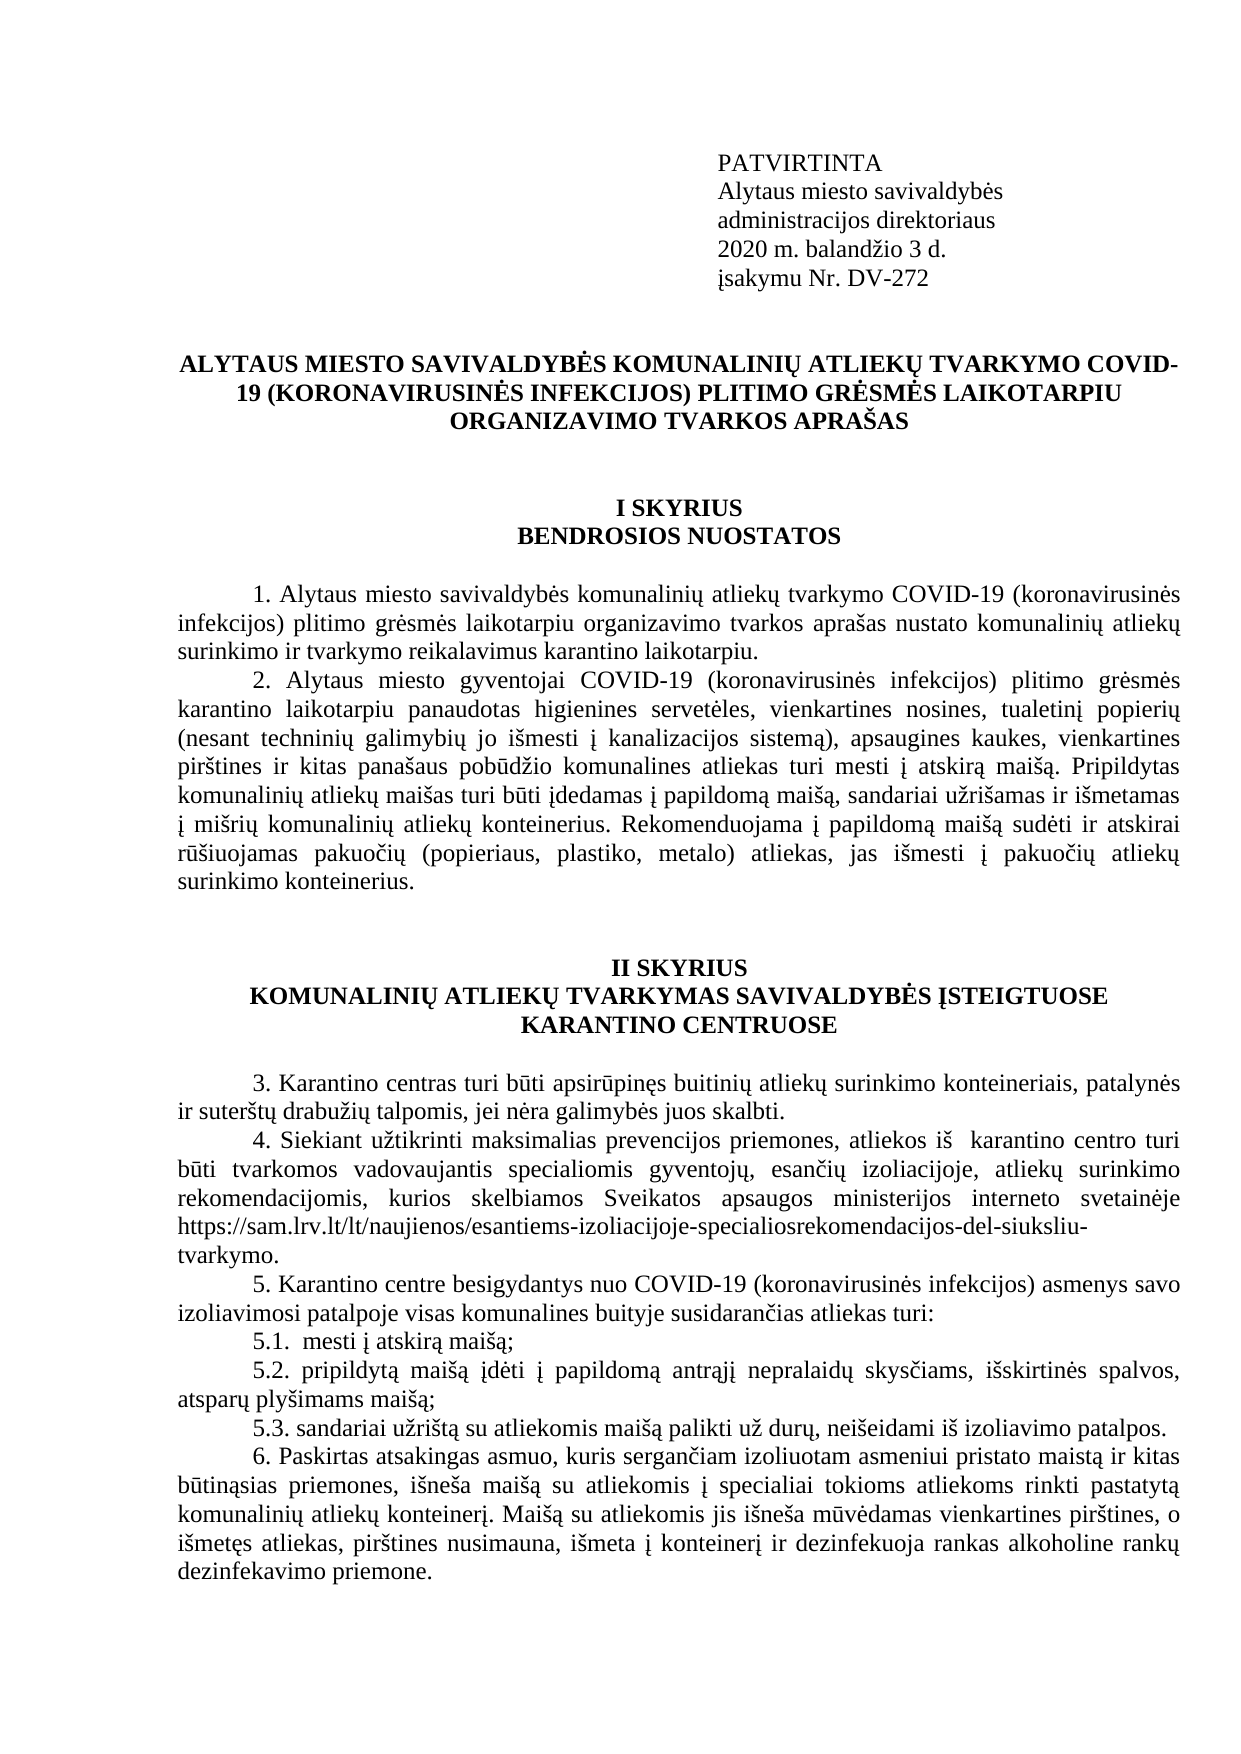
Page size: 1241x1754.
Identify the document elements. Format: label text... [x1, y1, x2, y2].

text 5.1. mesti į atskirą maišą; [177, 1326, 1181, 1355]
text 3. Karantino centras turi būti apsirūpinęs buitinių atliekų surinkimo konteineriais, patalynės ir suterštų drabužių talpomis, jei nėra galimybės juos skalbti. [177, 1068, 1181, 1125]
text 5.3. sandariai užrištą su atliekomis maišą palikti už durų, neišeidami iš izoliavimo patalpos. [177, 1413, 1181, 1441]
text II SKYRIUS [177, 953, 1181, 981]
text 2020 m. balandžio 3 d. [582, 234, 1181, 263]
text 6. Paskirtas atsakingas asmuo, kuris sergančiam izoliuotam asmeniui pristato maistą ir kitas būtinąsias priemones, išneša maišą su atliekomis į specialiai tokioms atliekoms rinkti pastatytą komunalinių atliekų konteinerį. Maišą su atliekomis jis išneša mūvėdamas vienkartines pirštines, o išmetęs atliekas, pirštines nusimauna, išmeta į konteinerį ir dezinfekuoja rankas alkoholine rankų dezinfekavimo priemone. [177, 1441, 1181, 1585]
text BENDROSIOS NUOSTATOS [177, 521, 1181, 550]
text 5. Karantino centre besigydantys nuo COVID-19 (koronavirusinės infekcijos) asmenys savo izoliavimosi patalpoje visas komunalines buityje susidarančias atliekas turi: [177, 1269, 1181, 1326]
text PATVIRTINTA [582, 148, 1181, 176]
text 5.2. pripildytą maišą įdėti į papildomą antrąjį nepralaidų skysčiams, išskirtinės spalvos, atsparų plyšimams maišą; [177, 1355, 1181, 1413]
text administracijos direktoriaus [717, 205, 1181, 234]
text Alytaus miesto savivaldybės [717, 176, 1181, 205]
text I SKYRIUS [177, 493, 1181, 521]
text 4. Siekiant užtikrinti maksimalias prevencijos priemones, atliekos iš karantino centro turi būti tvarkomos vadovaujantis specialiomis gyventojų, esančių izoliacijoje, atliekų surinkimo rekomendacijomis, kurios skelbiamos Sveikatos apsaugos ministerijos interneto svetainėje https://sam.lrv.lt/lt/naujienos/esantiems-izoliacijoje-specialiosrekomendacijos-del-siuksliu-tvarkymo. [177, 1125, 1181, 1269]
text KOMUNALINIŲ ATLIEKŲ TVARKYMAS SAVIVALDYBĖS ĮSTEIGTUOSE KARANTINO CENTRUOSE [177, 981, 1181, 1039]
text įsakymu Nr. DV-272 [582, 263, 1181, 291]
text 1. Alytaus miesto savivaldybės komunalinių atliekų tvarkymo COVID-19 (koronavirusinės infekcijos) plitimo grėsmės laikotarpiu organizavimo tvarkos aprašas nustato komunalinių atliekų surinkimo ir tvarkymo reikalavimus karantino laikotarpiu. [177, 579, 1181, 665]
text 2. Alytaus miesto gyventojai COVID-19 (koronavirusinės infekcijos) plitimo grėsmės karantino laikotarpiu panaudotas higienines servetėles, vienkartines nosines, tualetinį popierių (nesant techninių galimybių jo išmesti į kanalizacijos sistemą), apsaugines kaukes, vienkartines pirštines ir kitas panašaus pobūdžio komunalines atliekas turi mesti į atskirą maišą. Pripildytas komunalinių atliekų maišas turi būti įdedamas į papildomą maišą, sandariai užrišamas ir išmetamas į mišrių komunalinių atliekų konteinerius. Rekomenduojama į papildomą maišą sudėti ir atskirai rūšiuojamas pakuočių (popieriaus, plastiko, metalo) atliekas, jas išmesti į pakuočių atliekų surinkimo konteinerius. [177, 665, 1181, 895]
text ALYTAUS MIESTO SAVIVALDYBĖS KOMUNALINIŲ ATLIEKŲ TVARKYMO COVID-19 (KORONAVIRUSINĖS INFEKCIJOS) PLITIMO GRĖSMĖS LAIKOTARPIU ORGANIZAVIMO TVARKOS APRAŠAS [177, 349, 1181, 435]
